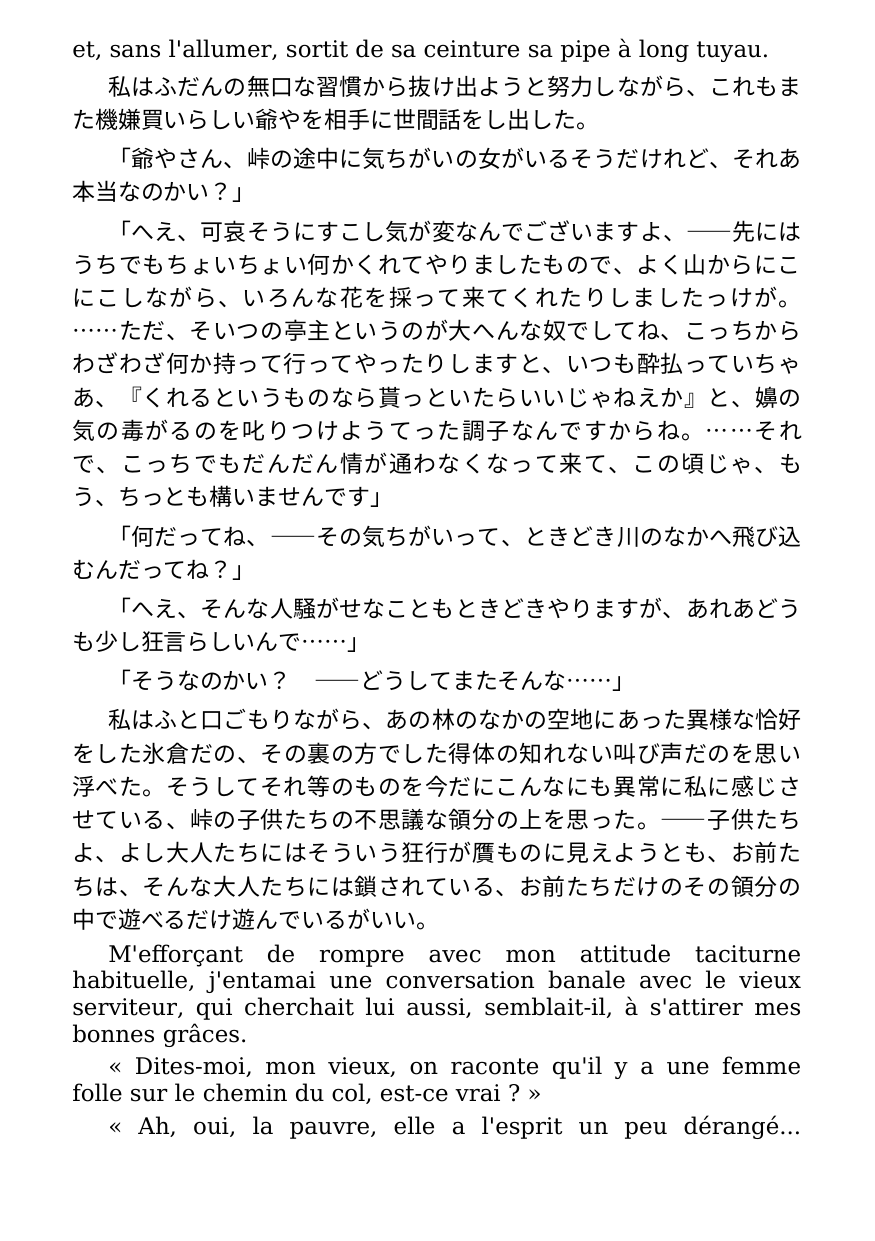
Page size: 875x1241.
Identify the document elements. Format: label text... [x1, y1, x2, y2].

text 「へえ、そんな人騒がせなこともときどきやりますが、あれあどうも少し狂言らしいんで……」 [72, 591, 802, 657]
text « Dites-moi, mon vieux, on raconte qu'il y a une femme folle sur le chemin du col, est-ce vrai ? » [72, 1053, 802, 1107]
text et, sans l'allumer, sortit de sa ceinture sa pipe à long tuyau. [72, 36, 802, 63]
text 「爺やさん、峠の途中に気ちがいの女がいるそうだけれど、それあ本当なのかい？」 [72, 141, 802, 207]
text 「何だってね、――その気ちがいって、ときどき川のなかへ飛び込むんだってね？」 [72, 518, 802, 585]
text M'efforçant de rompre avec mon attitude taciturne habituelle, j'entamai une conversation banale avec le vieux serviteur, qui cherchait lui aussi, semblait-il, à s'attirer mes bonnes grâces. [72, 941, 802, 1048]
text 「そうなのかい？ ――どうしてまたそんな……」 [72, 663, 802, 696]
text 私はふと口ごもりながら、あの林のなかの空地にあった異様な恰好をした氷倉だの、その裏の方でした得体の知れない叫び声だのを思い浮べた。そうしてそれ等のものを今だにこんなにも異常に私に感じさせている、峠の子供たちの不思議な領分の上を思った。――子供たちよ、よし大人たちにはそういう狂行が贋ものに見えようとも、お前たちは、そんな大人たちには鎖されている、お前たちだけのその領分の中で遊べるだけ遊んでいるがいい。 [72, 702, 802, 935]
text 「へえ、可哀そうにすこし気が変なんでございますよ、――先にはうちでもちょいちょい何かくれてやりましたもので、よく山からにこにこしながら、いろんな花を採って来てくれたりしましたっけが。……ただ、そいつの亭主というのが大へんな奴でしてね、こっちからわざわざ何か持って行ってやったりしますと、いつも酔払っていちゃあ、『くれるというものなら貰っといたらいいじゃねえか』と、嬶の気の毒がるのを叱りつけようてった調子なんですからね。……それで、こっちでもだんだん情が通わなくなって来て、この頃じゃ、もう、ちっとも構いませんです」 [72, 213, 802, 512]
text 私はふだんの無口な習慣から抜け出ようと努力しながら、これもまた機嫌買いらしい爺やを相手に世間話をし出した。 [72, 69, 802, 135]
text « Ah, oui, la pauvre, elle a l'esprit un peu dérangé... [72, 1113, 802, 1139]
